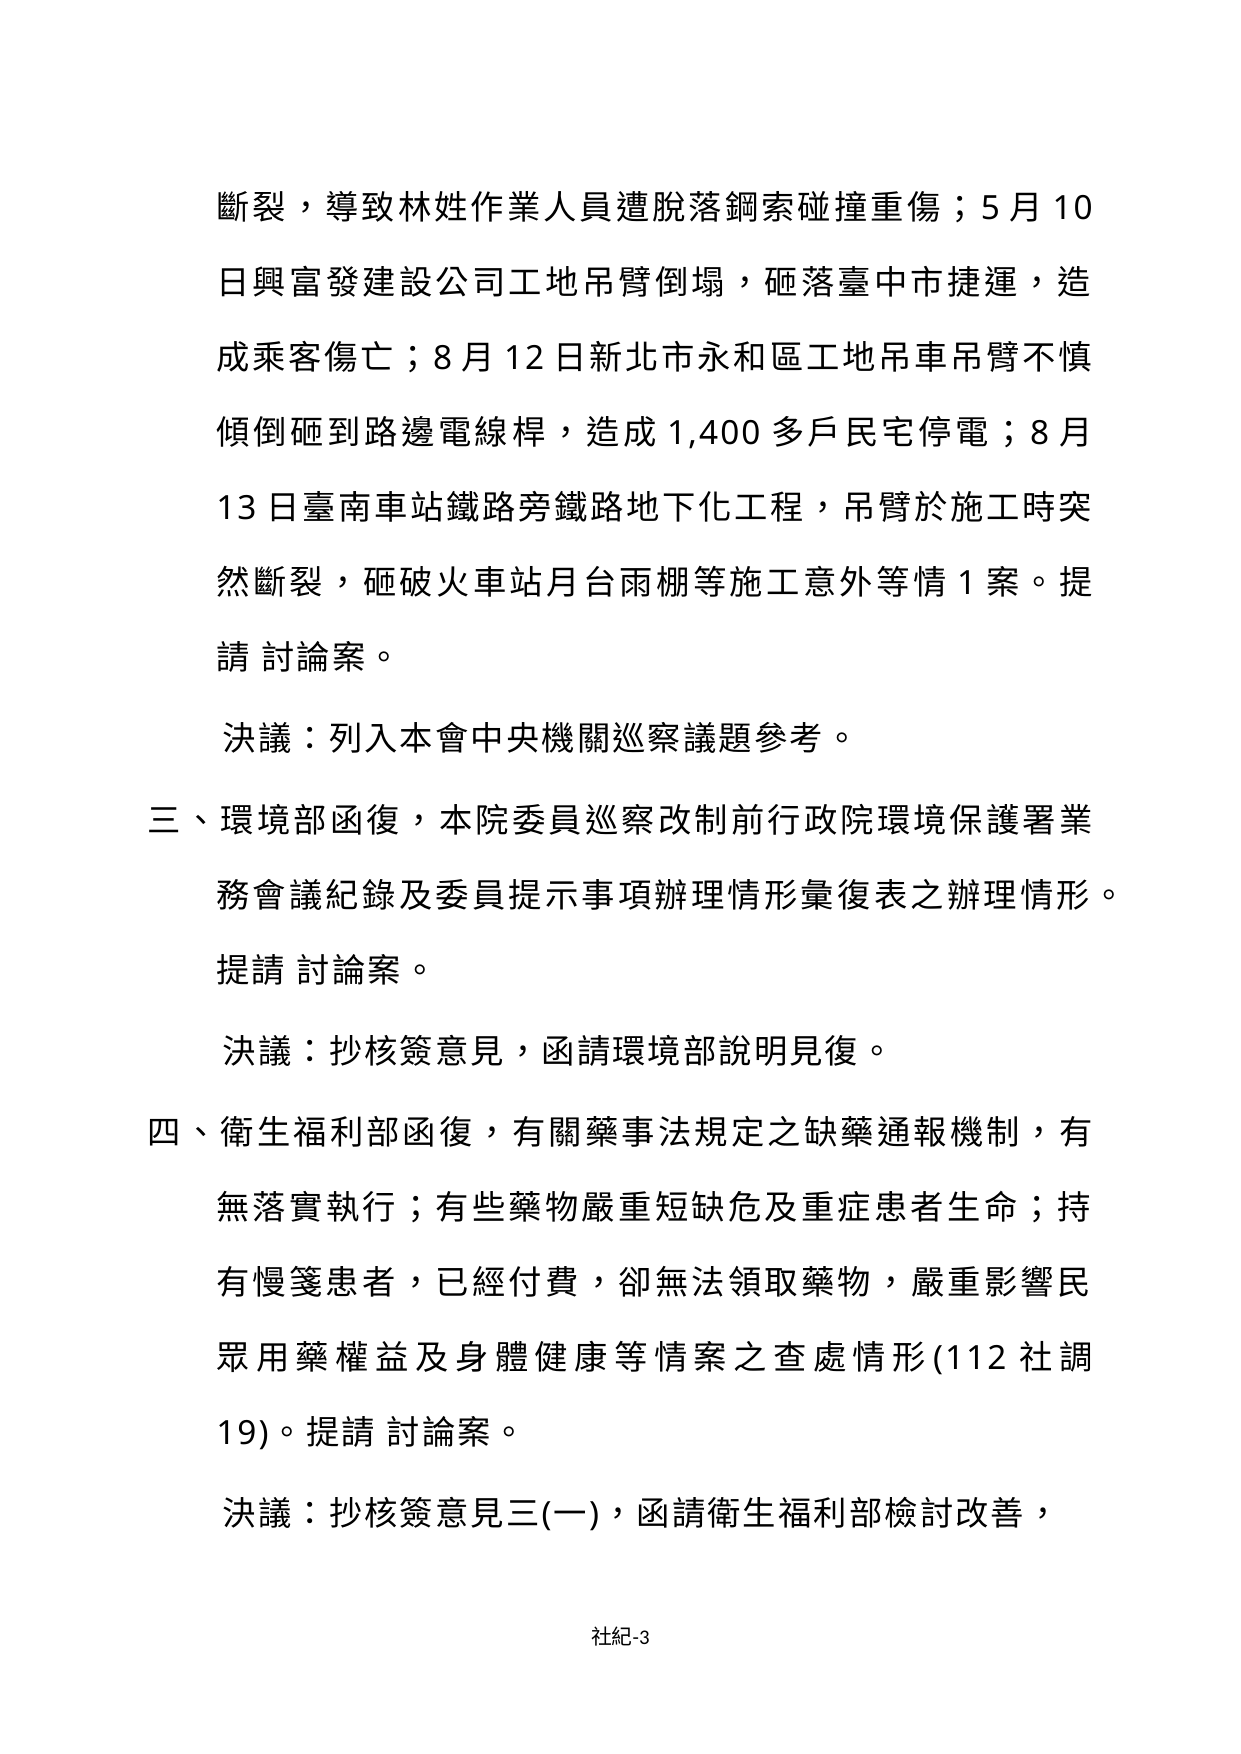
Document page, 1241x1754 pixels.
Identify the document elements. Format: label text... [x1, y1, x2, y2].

text 斷裂，導致林姓作業人員遭脫落鋼索碰撞重傷；5月10日興富發建設公司工地吊臂倒塌，砸落臺中市捷運，造成乘客傷亡；8月12日新北市永和區工地吊車吊臂不慎傾倒砸到路邊電線桿，造成1,400多戶民宅停電；8月13日臺南車站鐵路旁鐵路地下化工程，吊臂於施工時突然斷裂，砸破火車站月台雨棚等施工意外等情1案。提請 討論案。 [139, 166, 1101, 695]
text 四、衛生福利部函復，有關藥事法規定之缺藥通報機制，有無落實執行；有些藥物嚴重短缺危及重症患者生命；持有慢箋患者，已經付費，卻無法領取藥物，嚴重影響民眾用藥權益及身體健康等情案之查處情形(112社調19)。提請 討論案。 [139, 1091, 1101, 1470]
text 三、環境部函復，本院委員巡察改制前行政院環境保護署業務會議紀錄及委員提示事項辦理情形彙復表之辦理情形。提請 討論案。 [139, 778, 1101, 1007]
text 決議：抄核簽意見，函請環境部說明見復。 [214, 1009, 1101, 1088]
text 決議：抄核簽意見三(一)，函請衛生福利部檢討改善， [214, 1472, 1101, 1551]
text 決議：列入本會中央機關巡察議題參考。 [214, 697, 1101, 776]
